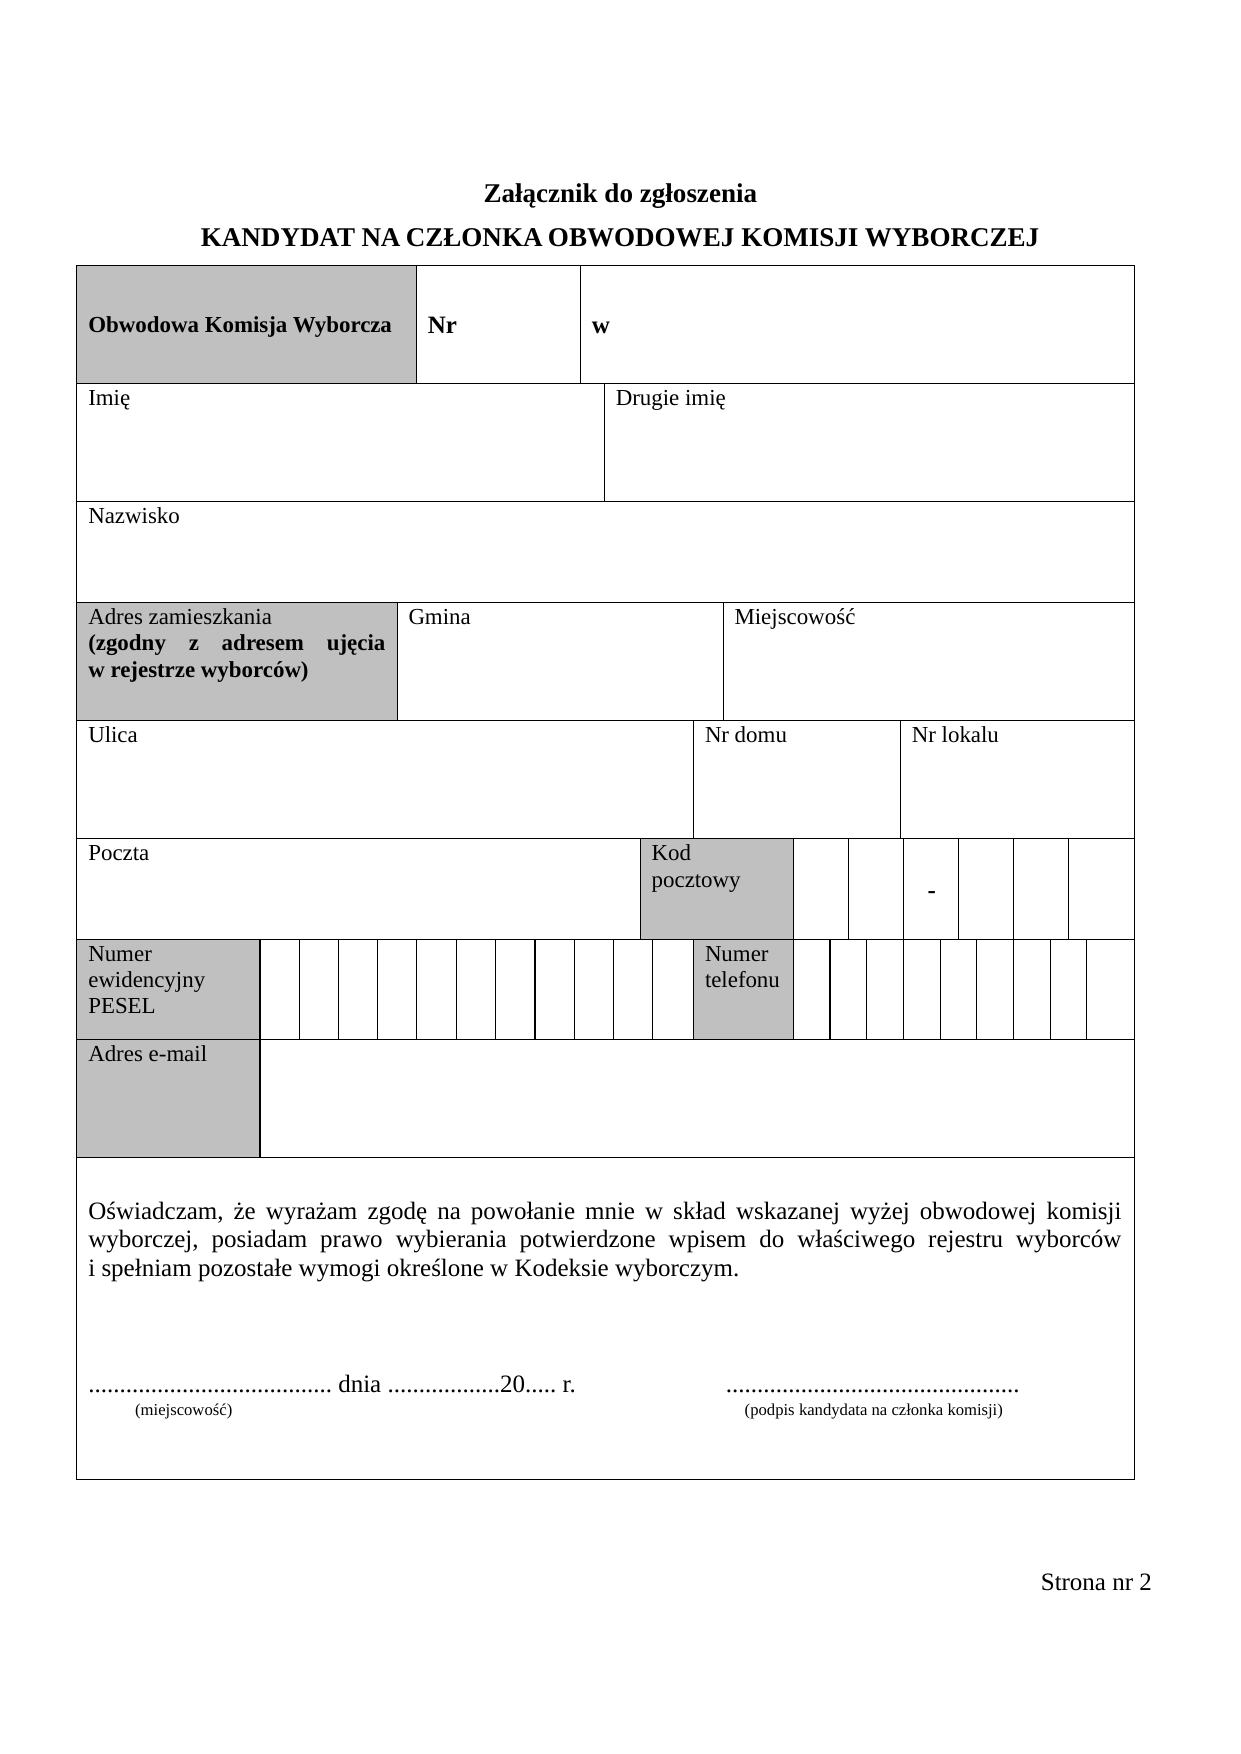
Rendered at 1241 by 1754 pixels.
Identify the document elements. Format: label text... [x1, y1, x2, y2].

table_cell [261, 940, 299, 1039]
table_cell Nazwisko [77, 502, 1134, 602]
table_cell [575, 940, 613, 1039]
table_cell Poczta [77, 839, 640, 939]
table_cell [794, 839, 848, 939]
table_header Obwodowa Komisja Wyborcza [77, 266, 416, 383]
table_cell [457, 940, 495, 1039]
table_cell [867, 940, 903, 1039]
table_cell [794, 940, 829, 1039]
table_cell Imię [77, 384, 604, 501]
table_cell Gmina [398, 603, 723, 720]
table_cell [959, 839, 1013, 939]
table_cell [941, 940, 976, 1039]
table_cell [614, 940, 652, 1039]
table_cell Ulica [77, 721, 693, 838]
table_header w [581, 266, 1134, 383]
table_cell [1014, 940, 1050, 1039]
table_cell Nr lokalu [901, 721, 1134, 838]
table_cell [977, 940, 1013, 1039]
table_cell [831, 940, 866, 1039]
table_cell [1069, 839, 1134, 939]
table_cell Nr domu [694, 721, 900, 838]
table_cell Adres zamieszkania (zgodny z adresem ujęcia w rejestrze wyborców) [77, 603, 397, 720]
table_cell [417, 940, 456, 1039]
table_cell [1087, 940, 1134, 1039]
table_cell [849, 839, 903, 939]
table_cell - [904, 839, 958, 939]
text Załącznik do zgłoszenia [89, 178, 1152, 209]
text Strona nr 2 [89, 1567, 1152, 1596]
table_cell [1014, 839, 1068, 939]
table_cell [261, 1040, 1134, 1157]
text KANDYDAT NA CZŁONKA OBWODOWEJ KOMISJI WYBORCZEJ [89, 221, 1152, 252]
table_cell [378, 940, 416, 1039]
table_header Nr [417, 266, 580, 383]
table_cell [904, 940, 940, 1039]
table_cell Numer ewidencyjny PESEL [77, 940, 259, 1039]
table_cell Oświadczam, że wyrażam zgodę na powołanie mnie w skład wskazanej wyżej obwodowej komisji wyborczej, posiadam prawo wybierania potwierdzone wpisem do właściwego rejestru wyborców i spełniam pozostałe wymogi określone w Kodeksie wyborczym. ....................................... dnia ..................20..... r. ............................................... (miejscowość) (podpis kandydata na członka komisji) [77, 1158, 1134, 1478]
table_cell [653, 940, 693, 1039]
table_cell Kod pocztowy [641, 839, 793, 939]
table_cell [339, 940, 377, 1039]
table_cell Numer telefonu [694, 940, 793, 1039]
table_cell [1051, 940, 1086, 1039]
table_cell [536, 940, 574, 1039]
table_cell [300, 940, 338, 1039]
table_cell Drugie imię [605, 384, 1134, 501]
table_cell Adres e-mail [77, 1040, 259, 1157]
table_cell Miejscowość [724, 603, 1134, 720]
table_cell [496, 940, 534, 1039]
